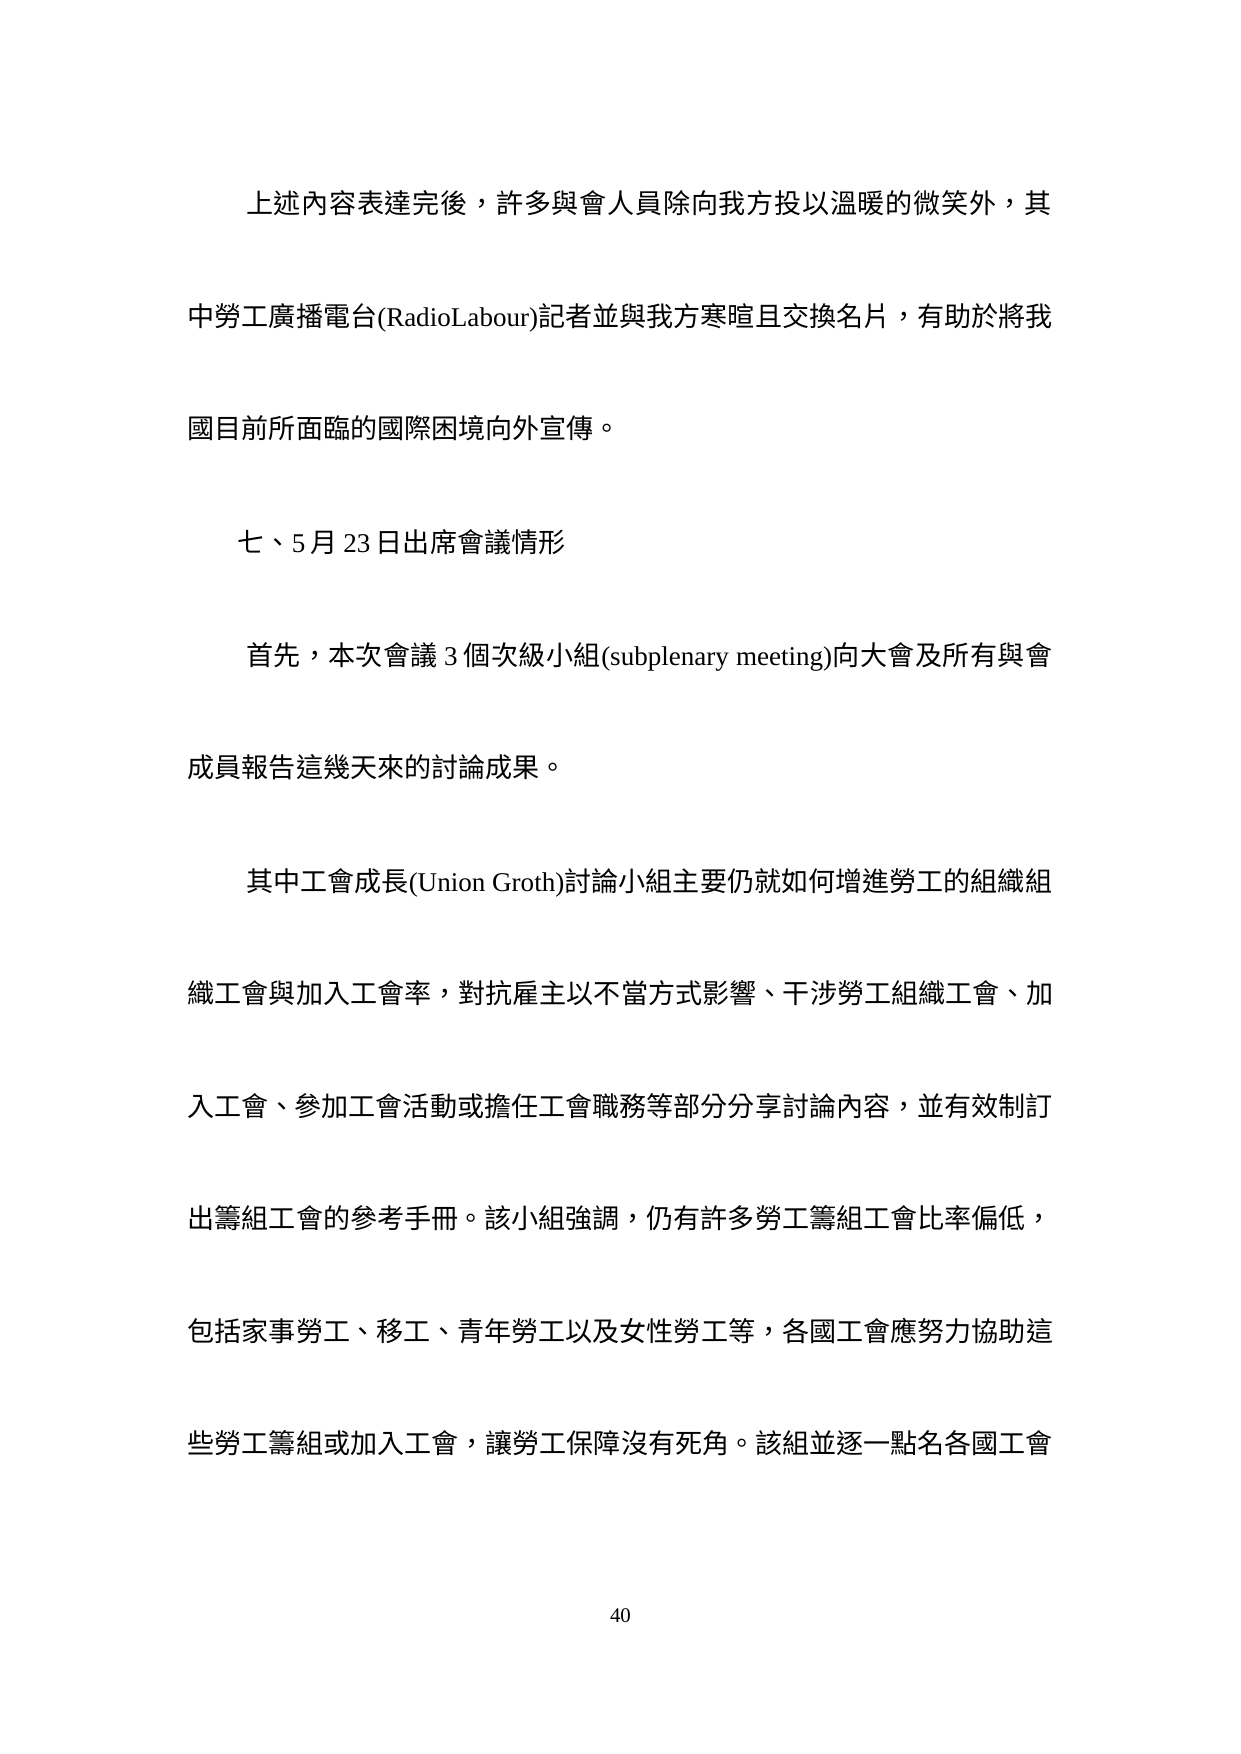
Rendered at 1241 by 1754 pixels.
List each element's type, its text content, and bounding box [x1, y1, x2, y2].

subtitle 七、5月23日出席會議情形 [237, 503, 1053, 578]
text 其中工會成長(Union Groth)討論小組主要仍就如何增進勞工的組織組織工會與加入工會率，對抗雇主以不當方式影響、干涉勞工組織工會、加入工會、參加工會活動或擔任工會職務等部分分享討論內容，並有效制訂出籌組工會的參考手冊。該小組強調，仍有許多勞工籌組工會比率偏低，包括家事勞工、移工、青年勞工以及女性勞工等，各國工會應努力協助這些勞工籌組或加入工會，讓勞工保障沒有死角。該組並逐一點名各國工會 [187, 842, 1053, 1479]
text 首先，本次會議3個次級小組(subplenary meeting)向大會及所有與會成員報告這幾天來的討論成果。 [187, 616, 1053, 804]
text 上述內容表達完後，許多與會人員除向我方投以溫暖的微笑外，其中勞工廣播電台(RadioLabour)記者並與我方寒暄且交換名片，有助於將我國目前所面臨的國際困境向外宣傳。 [187, 164, 1053, 464]
